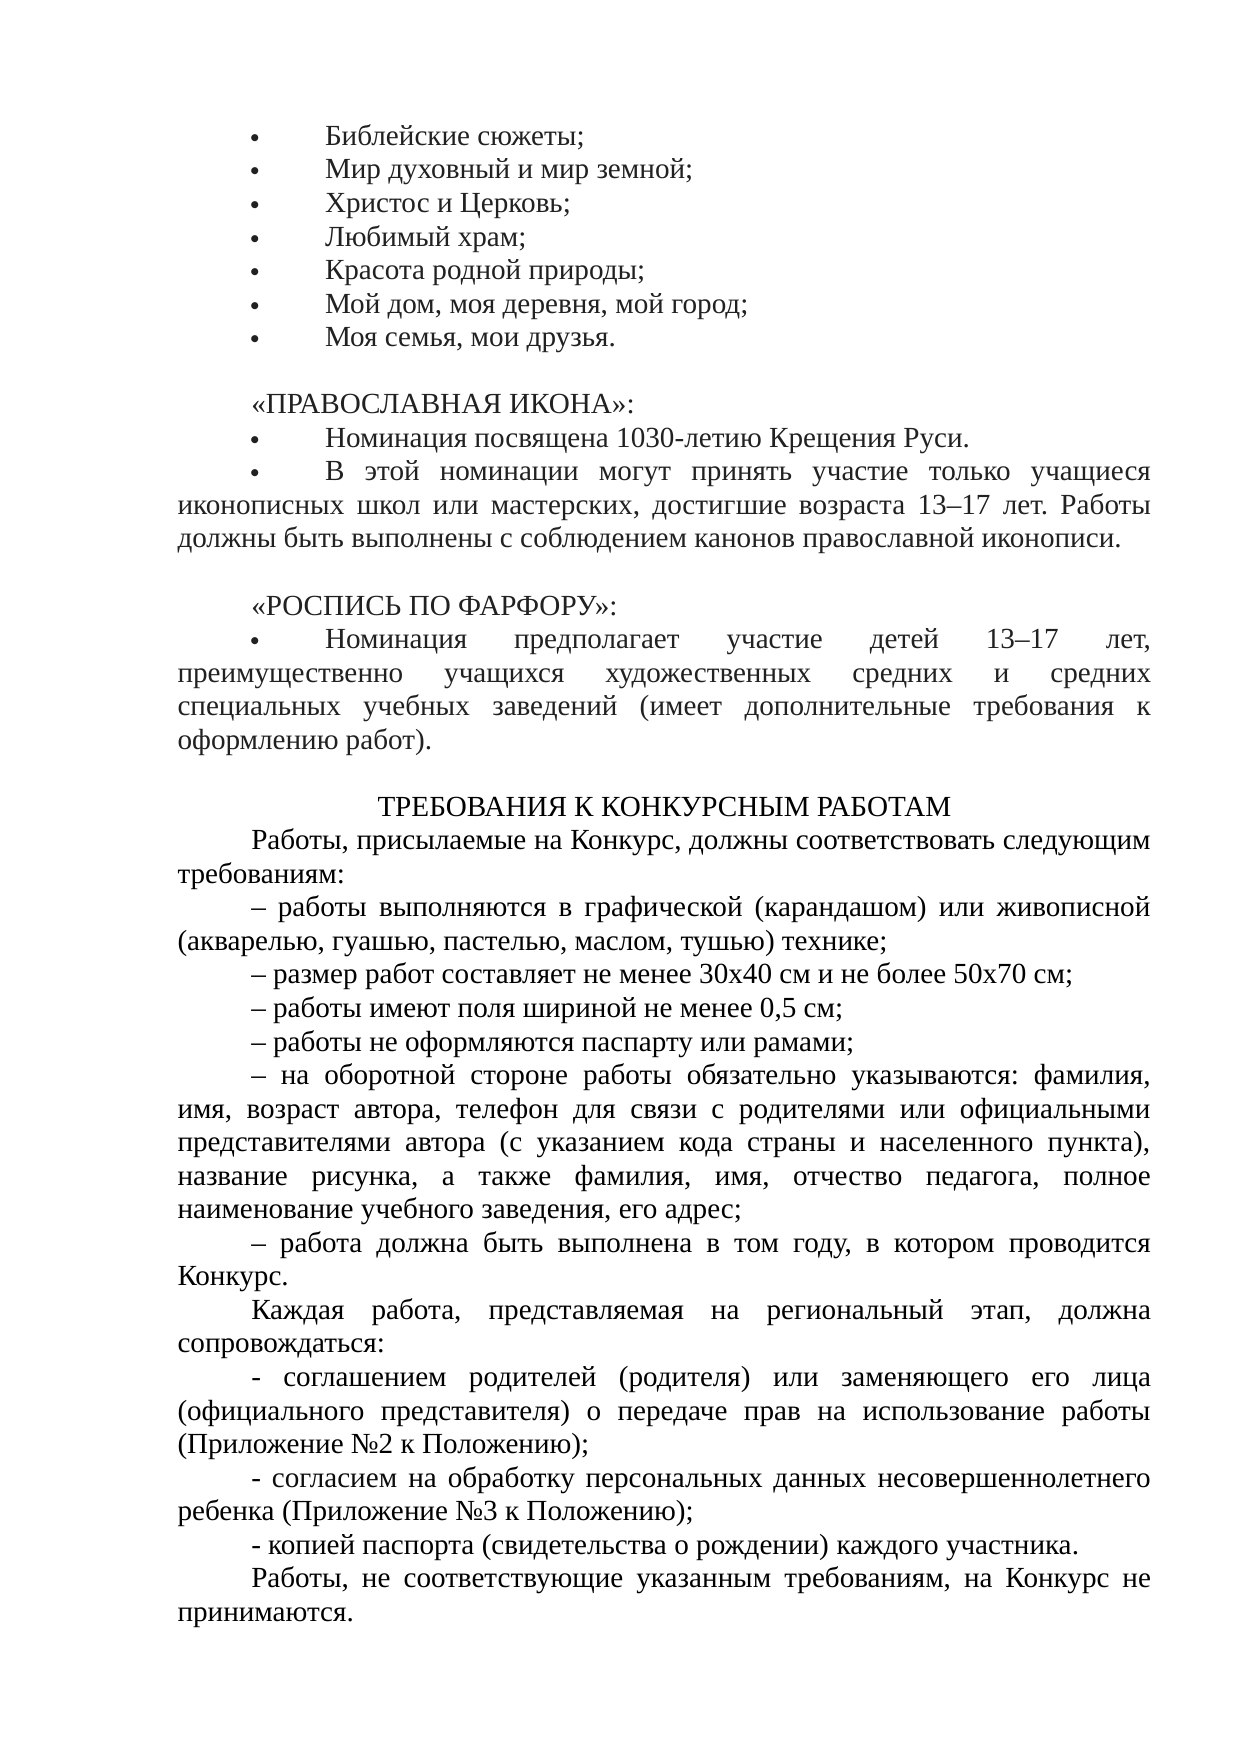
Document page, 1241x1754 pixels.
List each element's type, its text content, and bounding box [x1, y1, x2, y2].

text – на оборотной стороне работы обязательно указываются: фамилия, имя, возраст автора, телефон для связи с родителями или официальными представителями автора (с указанием кода страны и населенного пункта), название рисунка, а также фамилия, имя, отчество педагога, полное наименование учебного заведения, его адрес; [177, 1057, 1152, 1225]
list Мой дом, моя деревня, мой город; [177, 286, 1152, 319]
text – работы не оформляются паспарту или рамами; [177, 1024, 1152, 1057]
text – работы имеют поля шириной не менее 0,5 см; [177, 990, 1152, 1024]
list Красота родной природы; [177, 252, 1152, 286]
text - согласием на обработку персональных данных несовершеннолетнего ребенка (Приложение №3 к Положению); [177, 1460, 1152, 1527]
text «ПРАВОСЛАВНАЯ ИКОНА»: [177, 386, 1152, 420]
text - копией паспорта (свидетельства о рождении) каждого участника. [177, 1527, 1152, 1560]
list Номинация предполагает участие детей 13–17 лет, преимущественно учащихся художественных средних и средних специальных учебных заведений (имеет дополнительные требования к оформлению работ). [177, 621, 1152, 755]
text Работы, присылаемые на Конкурс, должны соответствовать следующим требованиям: [177, 822, 1152, 889]
text ТРЕБОВАНИЯ К КОНКУРСНЫМ РАБОТАМ [177, 789, 1152, 822]
list Христос и Церковь; [177, 185, 1152, 219]
text – работа должна быть выполнена в том году, в котором проводится Конкурс. [177, 1225, 1152, 1292]
list В этой номинации могут принять участие только учащиеся иконописных школ или мастерских, достигшие возраста 13–17 лет. Работы должны быть выполнены с соблюдением канонов православной иконописи. [177, 453, 1152, 554]
list Любимый храм; [177, 219, 1152, 252]
text - соглашением родителей (родителя) или заменяющего его лица (официального представителя) о передаче прав на использование работы (Приложение №2 к Положению); [177, 1359, 1152, 1460]
list Номинация посвящена 1030-летию Крещения Руси. [177, 420, 1152, 453]
list Мир духовный и мир земной; [177, 152, 1152, 185]
list Моя семья, мои друзья. [177, 319, 1152, 353]
list Библейские сюжеты; [177, 118, 1152, 152]
text – размер работ составляет не менее 30х40 см и не более 50х70 см; [177, 957, 1152, 990]
text – работы выполняются в графической (карандашом) или живописной (акварелью, гуашью, пастелью, маслом, тушью) технике; [177, 889, 1152, 957]
text «РОСПИСЬ ПО ФАРФОРУ»: [177, 588, 1152, 621]
text Каждая работа, представляемая на региональный этап, должна сопровождаться: [177, 1292, 1152, 1359]
text Работы, не соответствующие указанным требованиям, на Конкурс не принимаются. [177, 1560, 1152, 1627]
